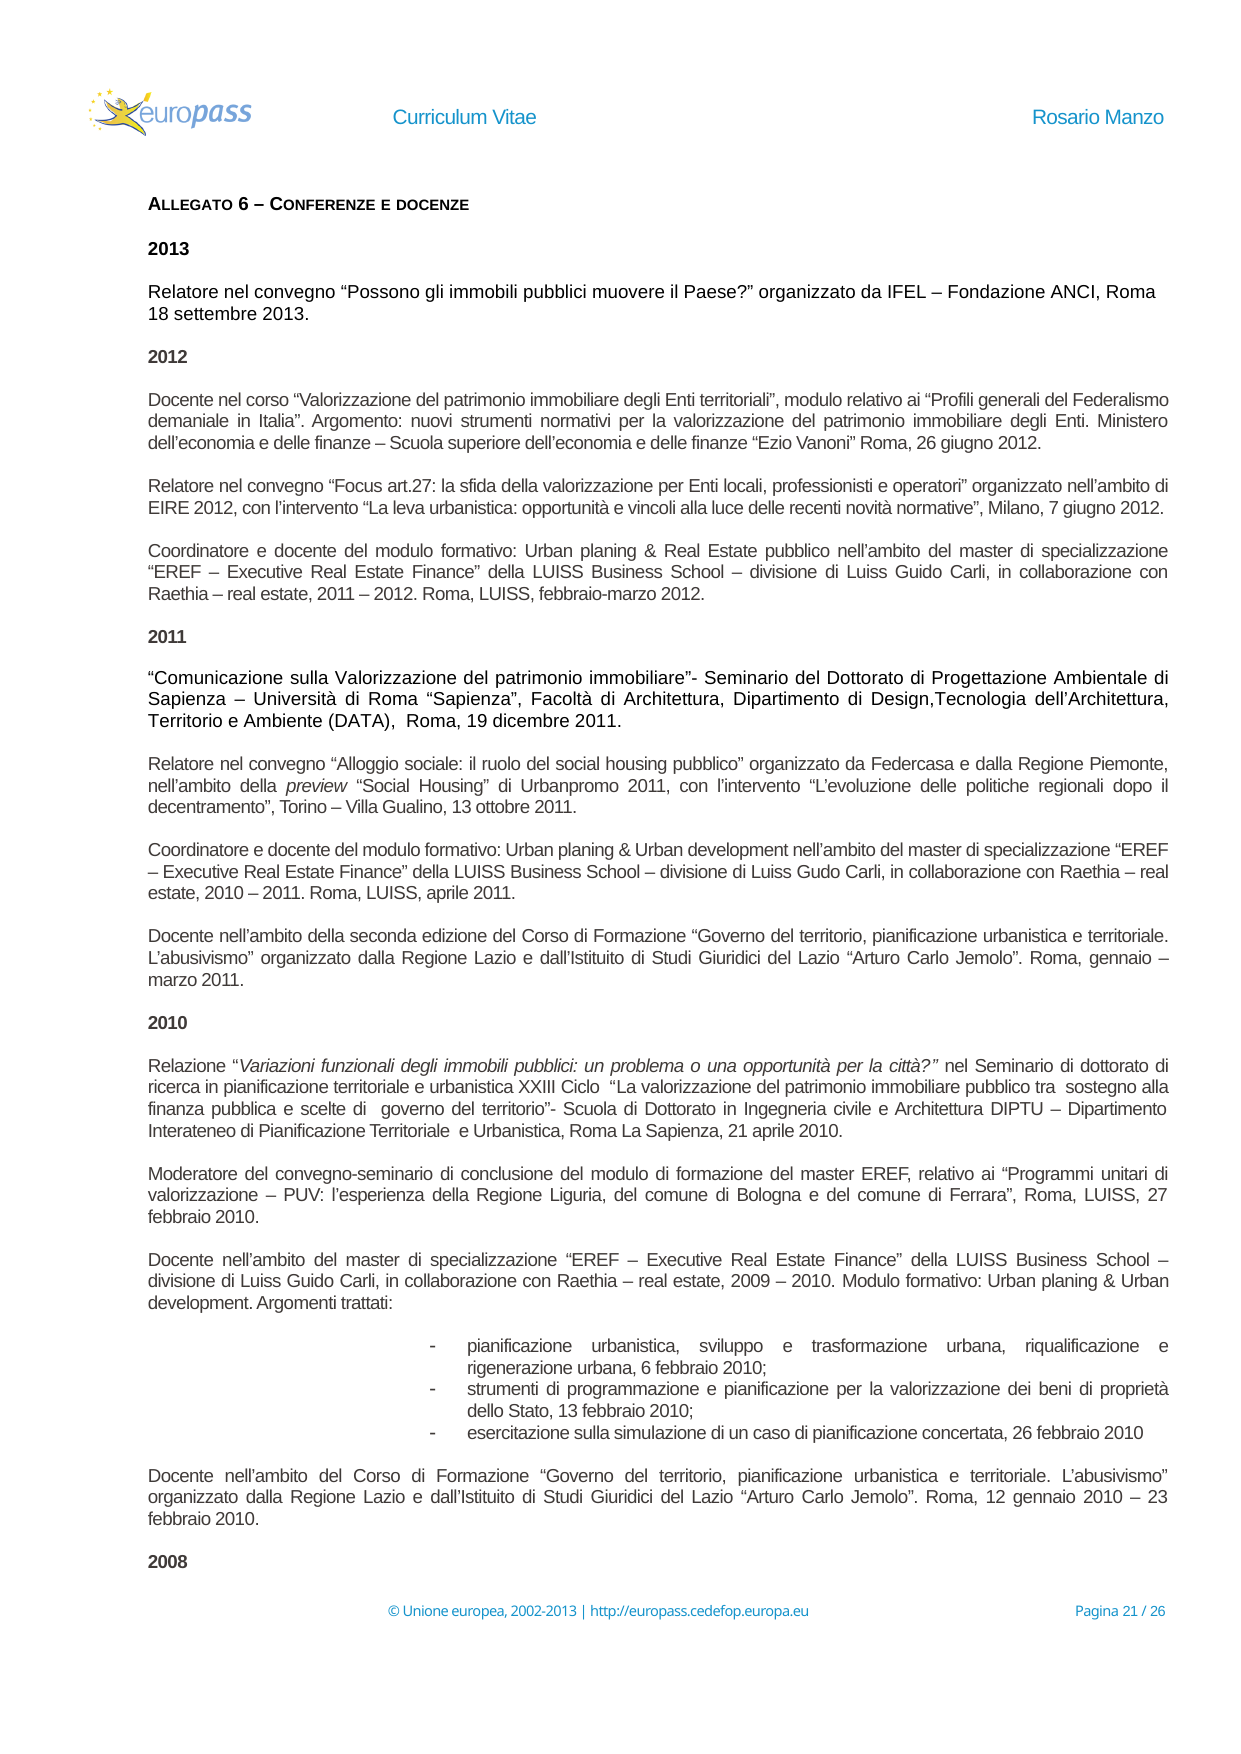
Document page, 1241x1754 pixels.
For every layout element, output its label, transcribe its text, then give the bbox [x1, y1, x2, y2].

text Coordinatore e docente del modulo formativo: Urban planing & Real Estate pubblico nell’ambito del master di specializzazione “EREF – Executive Real Estate Finance” della LUISS Business School – divisione di Luiss Guido Carli, in collaborazione con Raethia – real estate, 2011 – 2012. Roma, LUISS, febbraio-marzo 2012. [148, 539, 1169, 604]
list pianificazione urbanistica, sviluppo e trasformazione urbana, riqualificazione e rigenerazione urbana, 6 febbraio 2010; [429, 1335, 1169, 1378]
text 2011 [148, 626, 1169, 647]
text Coordinatore e docente del modulo formativo: Urban planing & Urban development nell’ambito del master di specializzazione “EREF – Executive Real Estate Finance” della LUISS Business School – divisione di Luiss Gudo Carli, in collaborazione con Raethia – real estate, 2010 – 2011. Roma, LUISS, aprile 2011. [148, 839, 1169, 904]
text Relatore nel convegno “Possono gli immobili pubblici muovere il Paese?” organizzato da IFEL – Fondazione ANCI, Roma 18 settembre 2013. [148, 281, 1169, 324]
text 2012 [148, 346, 1169, 367]
text 2013 [148, 238, 1169, 259]
text “Comunicazione sulla Valorizzazione del patrimonio immobiliare”- Seminario del Dottorato di Progettazione Ambientale di Sapienza – Università di Roma “Sapienza”, Facoltà di Architettura, Dipartimento di Design,Tecnologia dell’Architettura, Territorio e Ambiente (DATA), Roma, 19 dicembre 2011. [148, 667, 1169, 731]
text Relatore nel convegno “Focus art.27: la sfida della valorizzazione per Enti locali, professionisti e operatori” organizzato nell’ambito di EIRE 2012, con l’intervento “La leva urbanistica: opportunità e vincoli alla luce delle recenti novità normative”, Milano, 7 giugno 2012. [148, 475, 1169, 518]
text Moderatore del convegno-seminario di conclusione del modulo di formazione del master EREF, relativo ai “Programmi unitari di valorizzazione – PUV: l’esperienza della Regione Liguria, del comune di Bologna e del comune di Ferrara”, Roma, LUISS, 27 febbraio 2010. [148, 1162, 1169, 1227]
text Docente nel corso “Valorizzazione del patrimonio immobiliare degli Enti territoriali”, modulo relativo ai “Profili generali del Federalismo demaniale in Italia”. Argomento: nuovi strumenti normativi per la valorizzazione del patrimonio immobiliare degli Enti. Ministero dell’economia e delle finanze – Scuola superiore dell’economia e delle finanze “Ezio Vanoni” Roma, 26 giugno 2012. [148, 389, 1169, 453]
list esercitazione sulla simulazione di un caso di pianificazione concertata, 26 febbraio 2010 [429, 1421, 1169, 1443]
text 2008 [148, 1551, 1169, 1572]
text Docente nell’ambito del master di specializzazione “EREF – Executive Real Estate Finance” della LUISS Business School – divisione di Luiss Guido Carli, in collaborazione con Raethia – real estate, 2009 – 2010. Modulo formativo: Urban planing & Urban development. Argomenti trattati: [148, 1249, 1169, 1313]
list strumenti di programmazione e pianificazione per la valorizzazione dei beni di proprietà dello Stato, 13 febbraio 2010; [429, 1378, 1169, 1421]
text 2010 [148, 1012, 1169, 1033]
text Docente nell’ambito della seconda edizione del Corso di Formazione “Governo del territorio, pianificazione urbanistica e territoriale. L’abusivismo” organizzato dalla Regione Lazio e dall’Istituito di Studi Giuridici del Lazio “Arturo Carlo Jemolo”. Roma, gennaio – marzo 2011. [148, 925, 1169, 990]
text Allegato 6 – Conferenze e docenze [148, 192, 1169, 214]
text Docente nell’ambito del Corso di Formazione “Governo del territorio, pianificazione urbanistica e territoriale. L’abusivismo” organizzato dalla Regione Lazio e dall’Istituito di Studi Giuridici del Lazio “Arturo Carlo Jemolo”. Roma, 12 gennaio 2010 – 23 febbraio 2010. [148, 1465, 1169, 1529]
text Relatore nel convegno “Alloggio sociale: il ruolo del social housing pubblico” organizzato da Federcasa e dalla Regione Piemonte, nell’ambito della preview “Social Housing” di Urbanpromo 2011, con l’intervento “L’evoluzione delle politiche regionali dopo il decentramento”, Torino – Villa Gualino, 13 ottobre 2011. [148, 753, 1169, 817]
text Relazione “Variazioni funzionali degli immobili pubblici: un problema o una opportunità per la città?” nel Seminario di dottorato di ricerca in pianificazione territoriale e urbanistica XXIII Ciclo “La valorizzazione del patrimonio immobiliare pubblico tra sostegno alla finanza pubblica e scelte di governo del territorio”- Scuola di Dottorato in Ingegneria civile e Architettura DIPTU – Dipartimento Interateneo di Pianificazione Territoriale e Urbanistica, Roma La Sapienza, 21 aprile 2010. [148, 1055, 1169, 1141]
